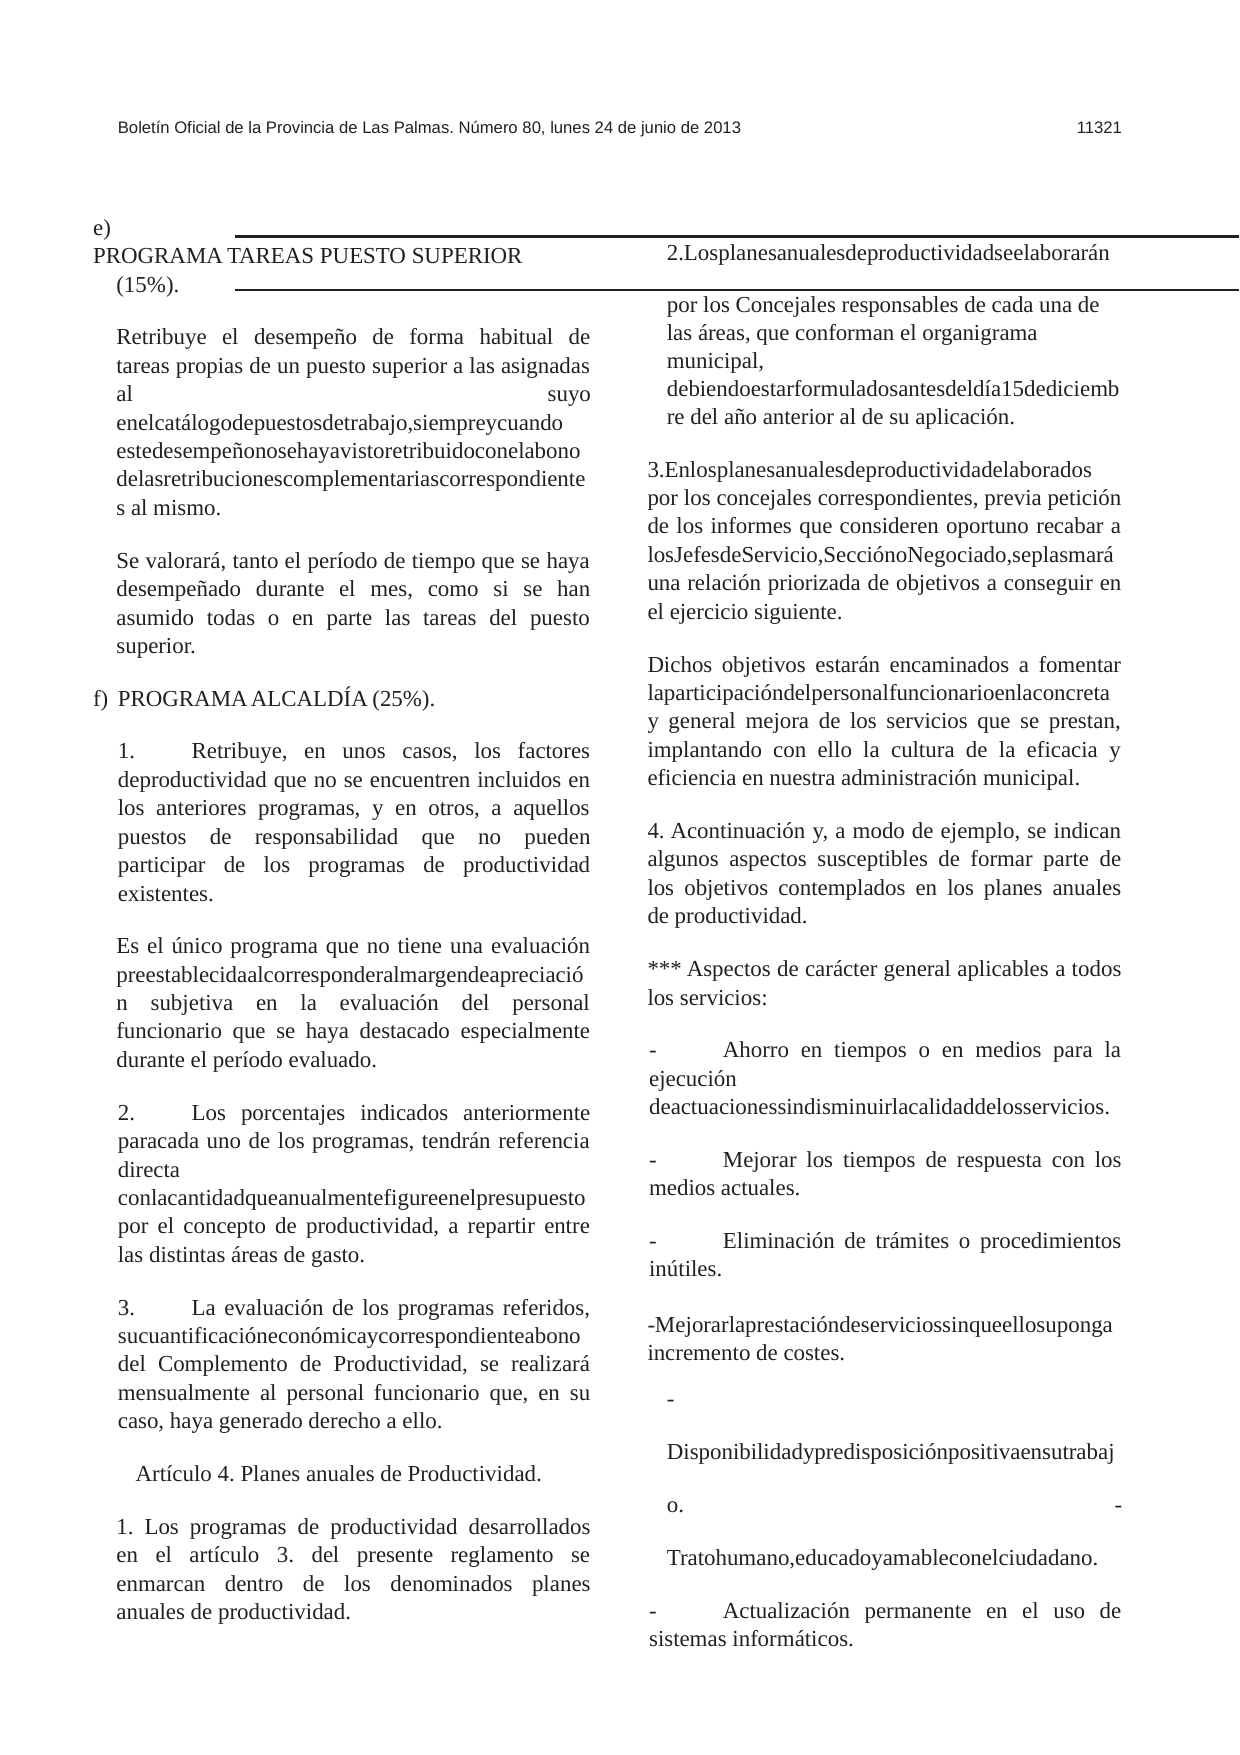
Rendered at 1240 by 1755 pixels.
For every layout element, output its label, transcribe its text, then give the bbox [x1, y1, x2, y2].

text [667, 214, 1122, 235]
text Artículo 4. Planes anuales de Productividad. [135, 1460, 591, 1486]
list Mejorar los tiempos de respuesta con los medios actuales. [649, 1146, 1122, 1201]
list PROGRAMA ALCALDÍA (25%). [93, 685, 591, 711]
text -Disponibilidadypredisposiciónpositivaensutrabajo. -Tratohumano,educadoyamableconelciudadano. [667, 1385, 1122, 1571]
text 1. Los programas de productividad desarrollados en el artículo 3. del presente reglamento se enmarcan dentro de los denominados planes anuales de productividad. [116, 1513, 591, 1624]
text Se valorará, tanto el período de tiempo que se haya desempeñado durante el mes, como si se han asumido todas o en parte las tareas del puesto superior. [116, 547, 591, 658]
list Los porcentajes indicados anteriormente paracada uno de los programas, tendrán referencia directa conlacantidadqueanualmentefigureenelpresupuesto por el concepto de productividad, a repartir entre las distintas áreas de gasto. [118, 1099, 591, 1267]
text -Mejorarlaprestacióndeserviciossinqueellosuponga incremento de costes. [647, 1311, 1122, 1366]
text *** Aspectos de carácter general aplicables a todos los servicios: [647, 955, 1122, 1010]
text 2.Losplanesanualesdeproductividadseelaborarán [667, 238, 1122, 289]
list Actualización permanente en el uso de sistemas informáticos. [649, 1597, 1122, 1652]
list PROGRAMA TAREAS PUESTO SUPERIOR [93, 214, 591, 268]
text Es el único programa que no tiene una evaluación preestablecidaalcorresponderalmargendeapreciación subjetiva en la evaluación del personal funcionario que se haya destacado especialmente durante el período evaluado. [116, 932, 591, 1072]
list Eliminación de trámites o procedimientos inútiles. [649, 1227, 1122, 1282]
text Dichos objetivos estarán encaminados a fomentar laparticipacióndelpersonalfuncionarioenlaconcreta y general mejora de los servicios que se prestan, implantando con ello la cultura de la eficacia y eficiencia en nuestra administración municipal. [647, 651, 1122, 791]
text Retribuye el desempeño de forma habitual de tareas propias de un puesto superior a las asignadas al suyo enelcatálogodepuestosdetrabajo,siempreycuando estedesempeñonosehayavistoretribuidoconelabono delasretribucionescomplementariascorrespondientes al mismo. [116, 323, 591, 520]
text 3.Enlosplanesanualesdeproductividadelaborados por los concejales correspondientes, previa petición de los informes que consideren oportuno recabar a losJefesdeServicio,SecciónoNegociado,seplasmará una relación priorizada de objetivos a conseguir en el ejercicio siguiente. [647, 456, 1122, 624]
list Retribuye, en unos casos, los factores deproductividad que no se encuentren incluidos en los anteriores programas, y en otros, a aquellos puestos de responsabilidad que no pueden participar de los programas de productividad existentes. [118, 737, 591, 906]
text 4. Acontinuación y, a modo de ejemplo, se indican algunos aspectos susceptibles de formar parte de los objetivos contemplados en los planes anuales de productividad. [647, 817, 1122, 929]
text por los Concejales responsables de cada una de las áreas, que conforman el organigrama municipal, debiendoestarformuladosantesdeldía15dediciembre del año anterior al de su aplicación. [667, 291, 1122, 429]
text (15%). [116, 271, 591, 297]
list La evaluación de los programas referidos, sucuantificacióneconómicaycorrespondienteabonodel Complemento de Productividad, se realizará mensualmente al personal funcionario que, en su caso, haya generado derecho a ello. [118, 1294, 591, 1434]
list Ahorro en tiempos o en medios para la ejecución deactuacionessindisminuirlacalidaddelosservicios. [649, 1036, 1122, 1119]
